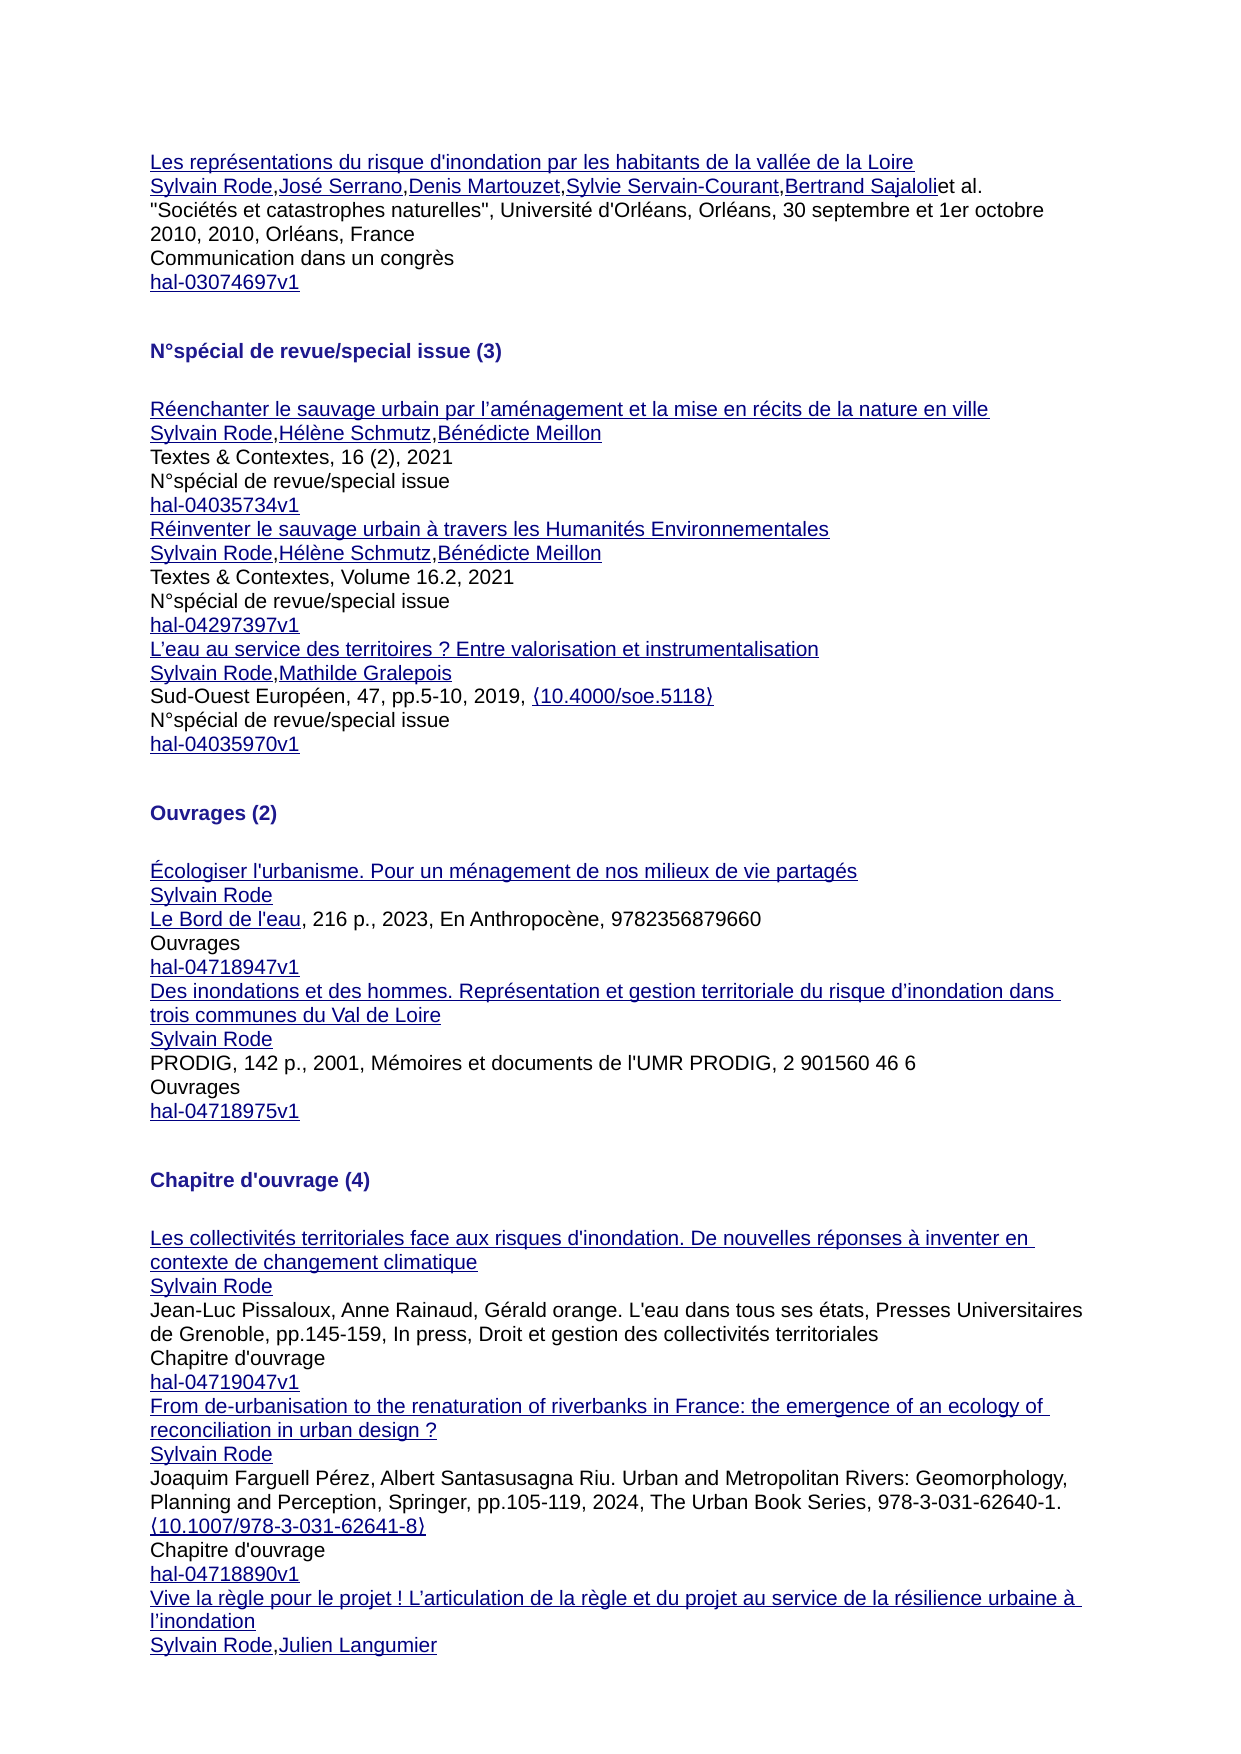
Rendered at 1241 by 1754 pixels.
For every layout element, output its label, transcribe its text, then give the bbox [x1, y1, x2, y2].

table_cell Vive la règle pour le projet ! L’articulation de la règle et du projet au service de la résilience urbaine à l’inondation Sylvain Rode,Julien Langumier [150, 1585, 1090, 1657]
table_header Les collectivités territoriales face aux risques d'inondation. De nouvelles réponses à inventer en contexte de changement climatique Sylvain Rode Jean-Luc Pissaloux, Anne Rainaud, Gérald orange. L'eau dans tous ses états, Presses Universitaires de Grenoble, pp.145-159, In press, Droit et gestion des collectivités territoriales Chapitre d'ouvrage hal-04719047v1 [150, 1226, 1090, 1394]
table_cell From de-urbanisation to the renaturation of riverbanks in France: the emergence of an ecology of reconciliation in urban design ? Sylvain Rode Joaquim Farguell Pérez, Albert Santasusagna Riu. Urban and Metropolitan Rivers: Geomorphology, Planning and Perception, Springer, pp.105-119, 2024, The Urban Book Series, 978-3-031-62640-1. ⟨10.1007/978-3-031-62641-8⟩ Chapitre d'ouvrage hal-04718890v1 [150, 1394, 1090, 1585]
table_header Réenchanter le sauvage urbain par l’aménagement et la mise en récits de la nature en ville Sylvain Rode,Hélène Schmutz,Bénédicte Meillon Textes & Contextes, 16 (2), 2021 N°spécial de revue/special issue hal-04035734v1 [150, 397, 1090, 517]
table_cell Réinventer le sauvage urbain à travers les Humanités Environnementales Sylvain Rode,Hélène Schmutz,Bénédicte Meillon Textes & Contextes, Volume 16.2, 2021 N°spécial de revue/special issue hal-04297397v1 [150, 517, 1090, 636]
subtitle Ouvrages (2) [150, 801, 1090, 825]
subtitle N°spécial de revue/special issue (3) [150, 338, 1090, 362]
table_cell Les représentations du risque d'inondation par les habitants de la vallée de la Loire Sylvain Rode,José Serrano,Denis Martouzet,Sylvie Servain-Courant,Bertrand Sajaloliet al. "Sociétés et catastrophes naturelles", Université d'Orléans, Orléans, 30 septembre et 1er octobre 2010, 2010, Orléans, France Communication dans un congrès hal-03074697v1 [150, 150, 1090, 294]
table_cell Des inondations et des hommes. Représentation et gestion territoriale du risque d’inondation dans trois communes du Val de Loire Sylvain Rode PRODIG, 142 p., 2001, Mémoires et documents de l'UMR PRODIG, 2 901560 46 6 Ouvrages hal-04718975v1 [150, 979, 1090, 1123]
subtitle Chapitre d'ouvrage (4) [150, 1168, 1090, 1192]
table_header Écologiser l'urbanisme. Pour un ménagement de nos milieux de vie partagés Sylvain Rode Le Bord de l'eau, 216 p., 2023, En Anthropocène, 9782356879660 Ouvrages hal-04718947v1 [150, 859, 1090, 979]
table_cell L’eau au service des territoires ? Entre valorisation et instrumentalisation Sylvain Rode,Mathilde Gralepois Sud-Ouest Européen, 47, pp.5-10, 2019, ⟨10.4000/soe.5118⟩ N°spécial de revue/special issue hal-04035970v1 [150, 636, 1090, 756]
